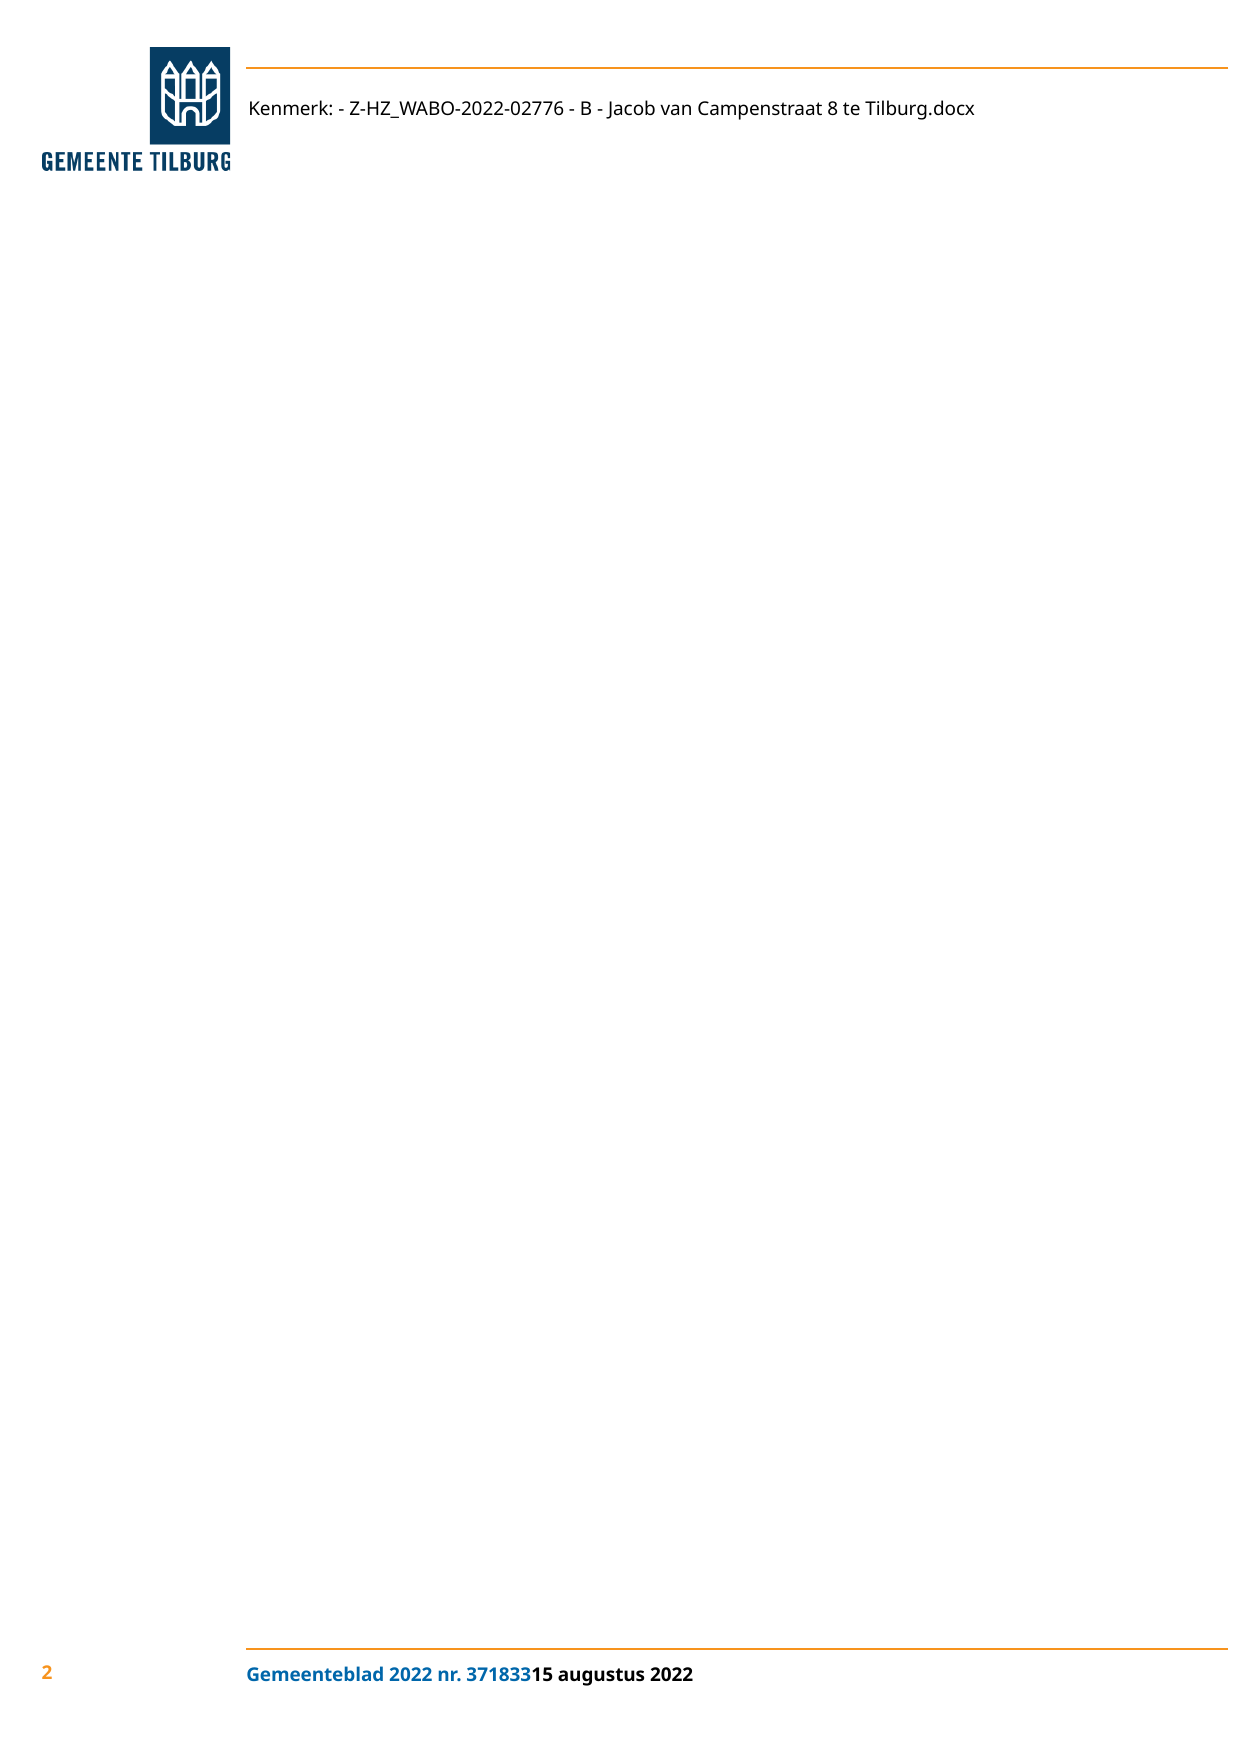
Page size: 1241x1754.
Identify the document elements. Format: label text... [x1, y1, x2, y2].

picture [41, 47, 231, 172]
text Kenmerk: - Z-HZ_WABO-2022-02776 - B - Jacob van Campenstraat 8 te Tilburg.docx [248, 95, 1152, 121]
